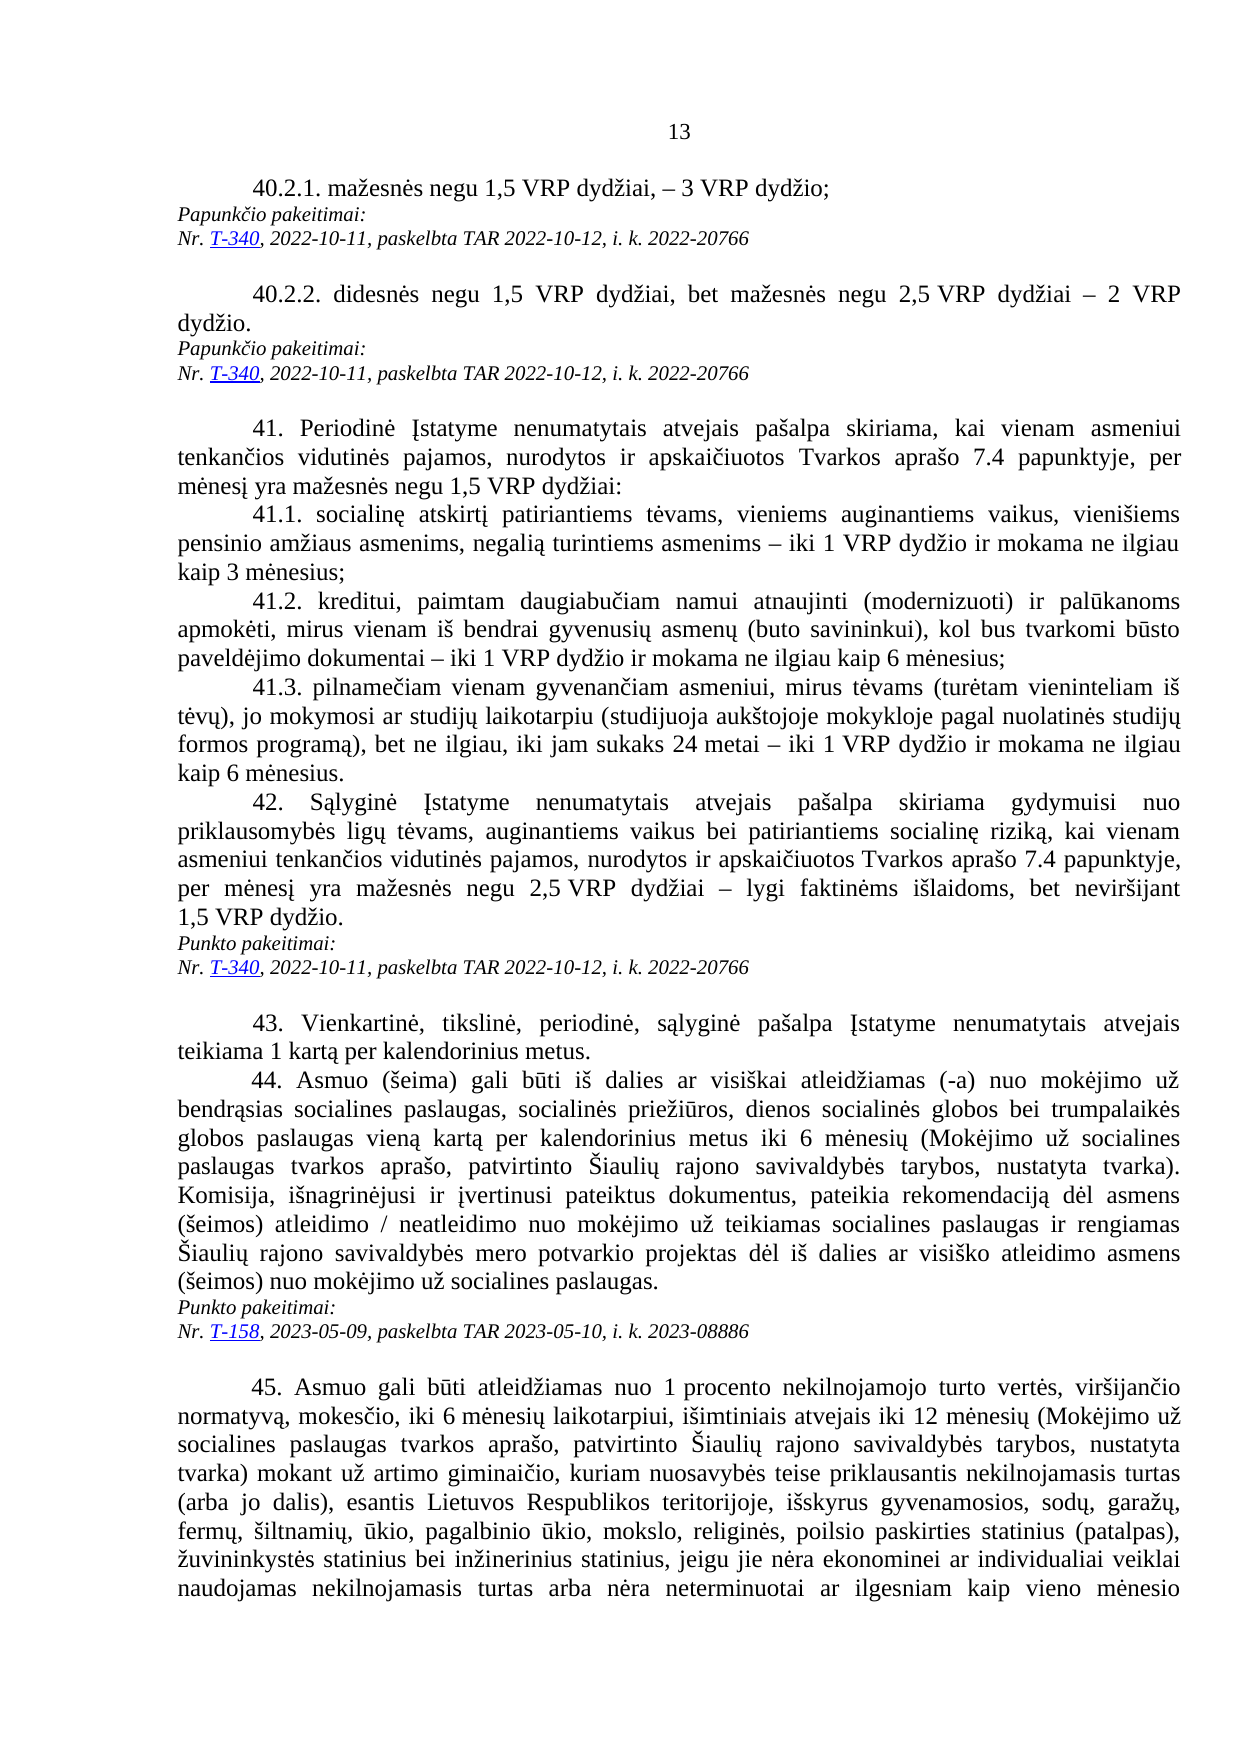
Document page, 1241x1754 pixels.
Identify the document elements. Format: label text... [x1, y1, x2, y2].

text Papunkčio pakeitimai: [177, 202, 1181, 226]
text Nr. T-158, 2023-05-09, paskelbta TAR 2023-05-10, i. k. 2023-08886 [177, 1319, 1181, 1343]
text 43. Vienkartinė, tikslinė, periodinė, sąlyginė pašalpa Įstatyme nenumatytais atvejais teikiama 1 kartą per kalendorinius metus. [177, 1008, 1181, 1065]
text 45. Asmuo gali būti atleidžiamas nuo 1 procento nekilnojamojo turto vertės, viršijančio normatyvą, mokesčio, iki 6 mėnesių laikotarpiui, išimtiniais atvejais iki 12 mėnesių (Mokėjimo už socialines paslaugas tvarkos aprašo, patvirtinto Šiaulių rajono savivaldybės tarybos, nustatyta tvarka) mokant už artimo giminaičio, kuriam nuosavybės teise priklausantis nekilnojamasis turtas (arba jo dalis), esantis Lietuvos Respublikos teritorijoje, išskyrus gyvenamosios, sodų, garažų, fermų, šiltnamių, ūkio, pagalbinio ūkio, mokslo, religinės, poilsio paskirties statinius (patalpas), žuvininkystės statinius bei inžinerinius statinius, jeigu jie nėra ekonominei ar individualiai veiklai naudojamas nekilnojamasis turtas arba nėra neterminuotai ar ilgesniam kaip vieno mėnesio [177, 1372, 1181, 1602]
text 42. Sąlyginė Įstatyme nenumatytais atvejais pašalpa skiriama gydymuisi nuo priklausomybės ligų tėvams, auginantiems vaikus bei patiriantiems socialinę riziką, kai vienam asmeniui tenkančios vidutinės pajamos, nurodytos ir apskaičiuotos Tvarkos aprašo 7.4 papunktyje, per mėnesį yra mažesnės negu 2,5 VRP dydžiai – lygi faktinėms išlaidoms, bet neviršijant 1,5 VRP dydžio. [177, 787, 1181, 931]
text 44. Asmuo (šeima) gali būti iš dalies ar visiškai atleidžiamas (-a) nuo mokėjimo už bendrąsias socialines paslaugas, socialinės priežiūros, dienos socialinės globos bei trumpalaikės globos paslaugas vieną kartą per kalendorinius metus iki 6 mėnesių (Mokėjimo už socialines paslaugas tvarkos aprašo, patvirtinto Šiaulių rajono savivaldybės tarybos, nustatyta tvarka). Komisija, išnagrinėjusi ir įvertinusi pateiktus dokumentus, pateikia rekomendaciją dėl asmens (šeimos) atleidimo / neatleidimo nuo mokėjimo už teikiamas socialines paslaugas ir rengiamas Šiaulių rajono savivaldybės mero potvarkio projektas dėl iš dalies ar visiško atleidimo asmens (šeimos) nuo mokėjimo už socialines paslaugas. [177, 1065, 1181, 1295]
text 41.3. pilnamečiam vienam gyvenančiam asmeniui, mirus tėvams (turėtam vieninteliam iš tėvų), jo mokymosi ar studijų laikotarpiu (studijuoja aukštojoje mokykloje pagal nuolatinės studijų formos programą), bet ne ilgiau, iki jam sukaks 24 metai – iki 1 VRP dydžio ir mokama ne ilgiau kaip 6 mėnesius. [177, 672, 1181, 787]
text 40.2.1. mažesnės negu 1,5 VRP dydžiai, – 3 VRP dydžio; [177, 173, 1181, 202]
text 40.2.2. didesnės negu 1,5 VRP dydžiai, bet mažesnės negu 2,5 VRP dydžiai – 2 VRP dydžio. [177, 279, 1181, 336]
text Nr. T-340, 2022-10-11, paskelbta TAR 2022-10-12, i. k. 2022-20766 [177, 955, 1181, 979]
text Nr. T-340, 2022-10-11, paskelbta TAR 2022-10-12, i. k. 2022-20766 [177, 360, 1181, 384]
text Nr. T-340, 2022-10-11, paskelbta TAR 2022-10-12, i. k. 2022-20766 [177, 226, 1181, 250]
text 41.1. socialinę atskirtį patiriantiems tėvams, vieniems auginantiems vaikus, vienišiems pensinio amžiaus asmenims, negalią turintiems asmenims – iki 1 VRP dydžio ir mokama ne ilgiau kaip 3 mėnesius; [177, 499, 1181, 586]
text 41. Periodinė Įstatyme nenumatytais atvejais pašalpa skiriama, kai vienam asmeniui tenkančios vidutinės pajamos, nurodytos ir apskaičiuotos Tvarkos aprašo 7.4 papunktyje, per mėnesį yra mažesnės negu 1,5 VRP dydžiai: [177, 413, 1181, 499]
text Punkto pakeitimai: [177, 1295, 1181, 1319]
text 41.2. kreditui, paimtam daugiabučiam namui atnaujinti (modernizuoti) ir palūkanoms apmokėti, mirus vienam iš bendrai gyvenusių asmenų (buto savininkui), kol bus tvarkomi būsto paveldėjimo dokumentai – iki 1 VRP dydžio ir mokama ne ilgiau kaip 6 mėnesius; [177, 586, 1181, 672]
text Punkto pakeitimai: [177, 931, 1181, 955]
text Papunkčio pakeitimai: [177, 336, 1181, 360]
